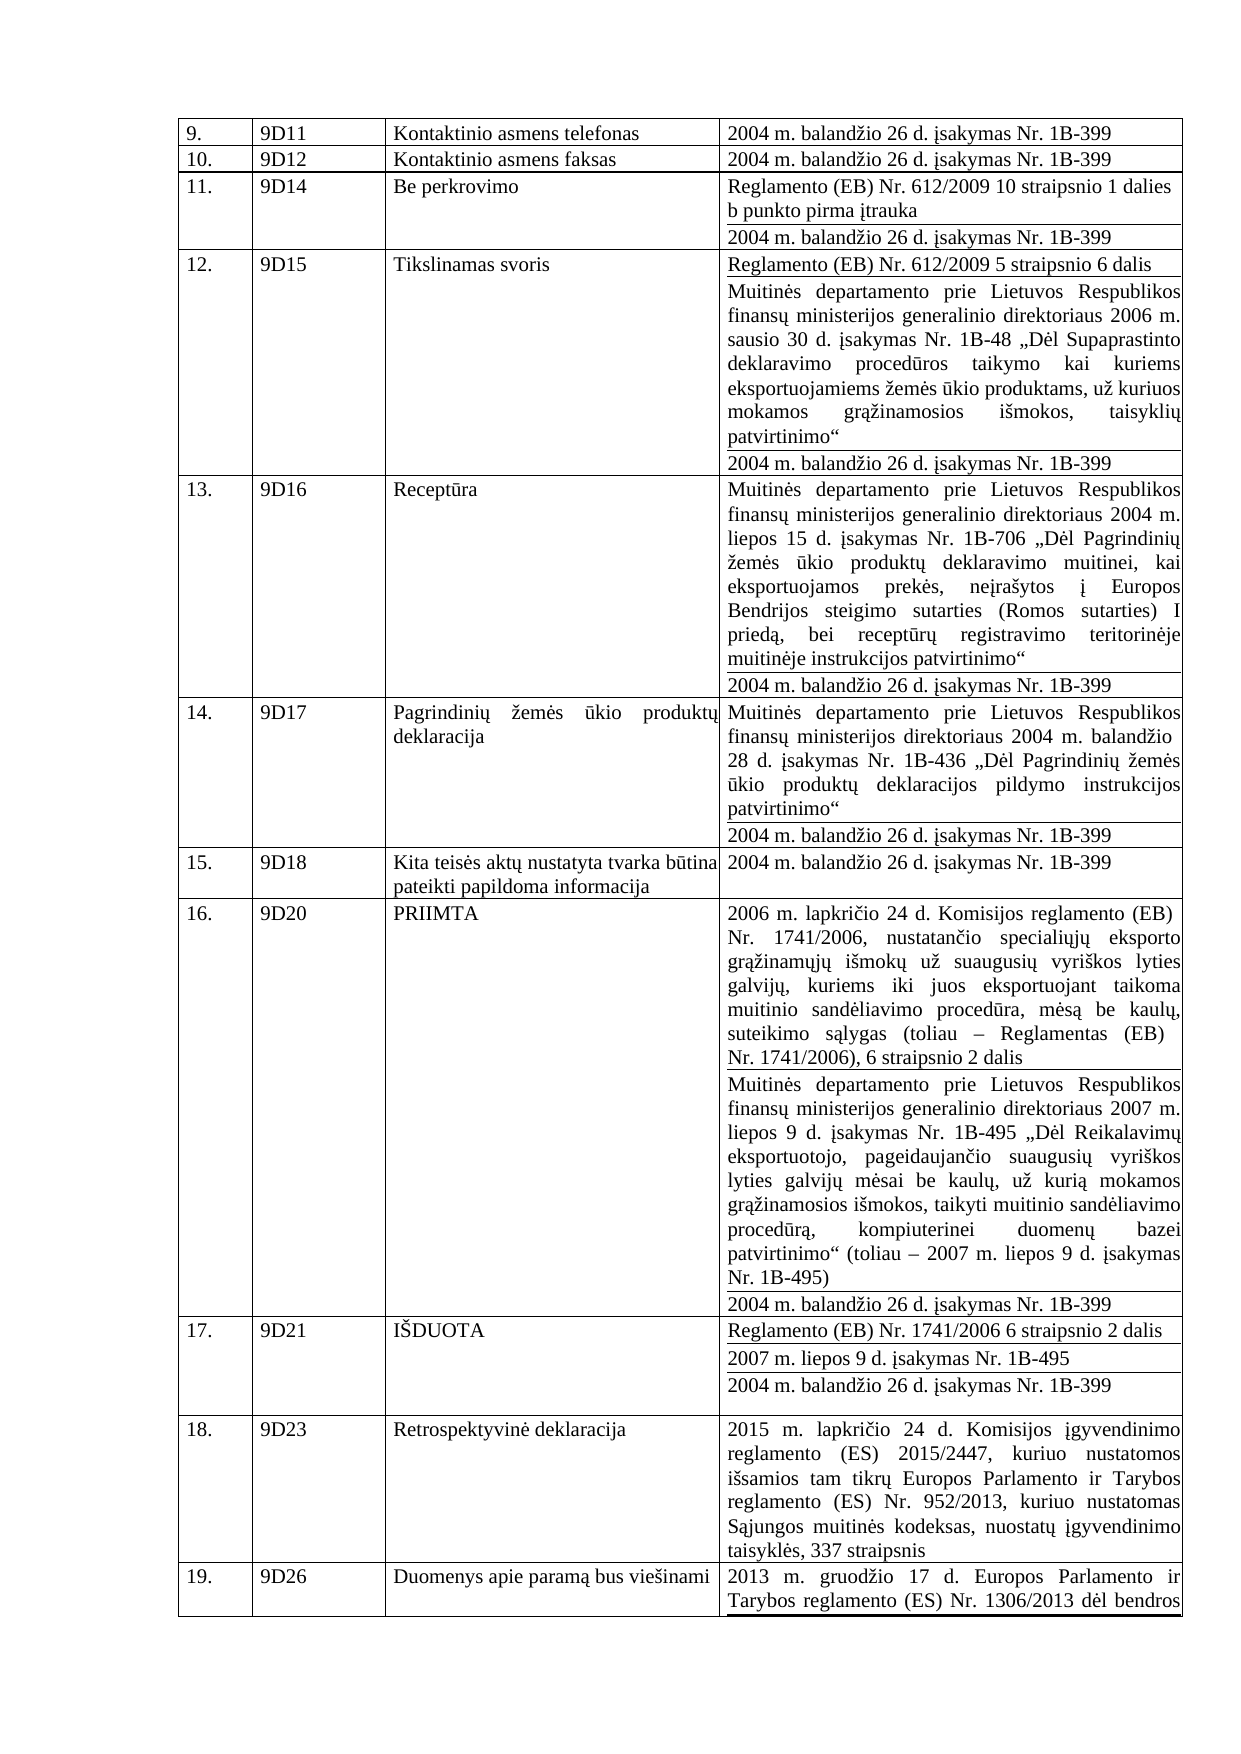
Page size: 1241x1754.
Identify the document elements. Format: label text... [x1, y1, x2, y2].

table_cell 9D12 [253, 146, 385, 171]
table_cell Kita teisės aktų nustatyta tvarka būtina pateikti papildoma informacija [386, 848, 719, 898]
table_cell 2004 m. balandžio 26 d. įsakymas Nr. 1B-399 [720, 848, 1182, 898]
table_cell 2015 m. lapkričio 24 d. Komisijos įgyvendinimo reglamento (ES) 2015/2447, kuriuo nustatomos išsamios tam tikrų Europos Parlamento ir Tarybos reglamento (ES) Nr. 952/2013, kuriuo nustatomas Sąjungos muitinės kodeksas, nuostatų įgyvendinimo taisyklės, 337 straipsnis [720, 1416, 1182, 1562]
table_cell 18. [179, 1416, 252, 1562]
table_cell 9D15 [253, 250, 385, 475]
table_cell Pagrindinių žemės ūkio produktų deklaracija [386, 698, 719, 847]
table_cell IŠDUOTA [386, 1317, 719, 1415]
table_cell Receptūra [386, 476, 719, 697]
table_cell 9D11 [253, 119, 385, 145]
table_cell 9D16 [253, 476, 385, 697]
table_cell 2013 m. gruodžio 17 d. Europos Parlamento ir Tarybos reglamento (ES) Nr. 1306/2013 dėl bendros [720, 1563, 1182, 1616]
table_cell Reglamento (EB) Nr. 1741/2006 6 straipsnio 2 dalis 2007 m. liepos 9 d. įsakymas Nr. 1B-495 2004 m. balandžio 26 d. įsakymas Nr. 1B-399 [720, 1317, 1182, 1415]
table_cell 16. [179, 899, 252, 1316]
table_cell PRIIMTA [386, 899, 719, 1316]
table_cell Reglamento (EB) Nr. 612/2009 5 straipsnio 6 dalis Muitinės departamento prie Lietuvos Respublikos finansų ministerijos generalinio direktoriaus 2006 m. sausio 30 d. įsakymas Nr. 1B-48 „Dėl Supaprastinto deklaravimo procedūros taikymo kai kuriems eksportuojamiems žemės ūkio produktams, už kuriuos mokamos grąžinamosios išmokos, taisyklių patvirtinimo“ 2004 m. balandžio 26 d. įsakymas Nr. 1B-399 [720, 250, 1182, 475]
table_cell 2006 m. lapkričio 24 d. Komisijos reglamento (EB) Nr. 1741/2006, nustatančio specialiųjų eksporto grąžinamųjų išmokų už suaugusių vyriškos lyties galvijų, kuriems iki juos eksportuojant taikoma muitinio sandėliavimo procedūra, mėsą be kaulų, suteikimo sąlygas (toliau – Reglamentas (EB) Nr. 1741/2006), 6 straipsnio 2 dalis Muitinės departamento prie Lietuvos Respublikos finansų ministerijos generalinio direktoriaus 2007 m. liepos 9 d. įsakymas Nr. 1B-495 „Dėl Reikalavimų eksportuotojo, pageidaujančio suaugusių vyriškos lyties galvijų mėsai be kaulų, už kurią mokamos grąžinamosios išmokos, taikyti muitinio sandėliavimo procedūrą, kompiuterinei duomenų bazei patvirtinimo“ (toliau – 2007 m. liepos 9 d. įsakymas Nr. 1B-495) 2004 m. balandžio 26 d. įsakymas Nr. 1B-399 [720, 899, 1182, 1316]
table_cell Muitinės departamento prie Lietuvos Respublikos finansų ministerijos generalinio direktoriaus 2004 m. liepos 15 d. įsakymas Nr. 1B-706 „Dėl Pagrindinių žemės ūkio produktų deklaravimo muitinei, kai eksportuojamos prekės, neįrašytos į Europos Bendrijos steigimo sutarties (Romos sutarties) I priedą, bei receptūrų registravimo teritorinėje muitinėje instrukcijos patvirtinimo“ 2004 m. balandžio 26 d. įsakymas Nr. 1B-399 [720, 476, 1182, 697]
table_cell 10. [179, 146, 252, 171]
table_cell Duomenys apie paramą bus viešinami [386, 1563, 719, 1616]
table_cell 14. [179, 698, 252, 847]
table_cell 9D17 [253, 698, 385, 847]
table_cell 15. [179, 848, 252, 898]
table_cell 17. [179, 1317, 252, 1415]
table_cell Be perkrovimo [386, 173, 719, 249]
table_cell 11. [179, 173, 252, 249]
table_cell Muitinės departamento prie Lietuvos Respublikos finansų ministerijos direktoriaus 2004 m. balandžio 28 d. įsakymas Nr. 1B-436 „Dėl Pagrindinių žemės ūkio produktų deklaracijos pildymo instrukcijos patvirtinimo“ 2004 m. balandžio 26 d. įsakymas Nr. 1B-399 [720, 698, 1182, 847]
table_cell Reglamento (EB) Nr. 612/2009 10 straipsnio 1 dalies b punkto pirma įtrauka 2004 m. balandžio 26 d. įsakymas Nr. 1B-399 [720, 173, 1182, 249]
table_cell 9D14 [253, 173, 385, 249]
table_cell 2004 m. balandžio 26 d. įsakymas Nr. 1B-399 [720, 119, 1182, 145]
table_cell Kontaktinio asmens telefonas [386, 119, 719, 145]
table_cell 12. [179, 250, 252, 475]
table_cell 2004 m. balandžio 26 d. įsakymas Nr. 1B-399 [720, 146, 1182, 171]
table_cell 9. [179, 119, 252, 145]
table_cell Kontaktinio asmens faksas [386, 146, 719, 171]
table_cell 9D20 [253, 899, 385, 1316]
table_cell 13. [179, 476, 252, 697]
table_cell 9D26 [253, 1563, 385, 1616]
table_cell 19. [179, 1563, 252, 1616]
table_cell 9D23 [253, 1416, 385, 1562]
table_cell Retrospektyvinė deklaracija [386, 1416, 719, 1562]
table_cell 9D18 [253, 848, 385, 898]
table_cell Tikslinamas svoris [386, 250, 719, 475]
table_cell 9D21 [253, 1317, 385, 1415]
